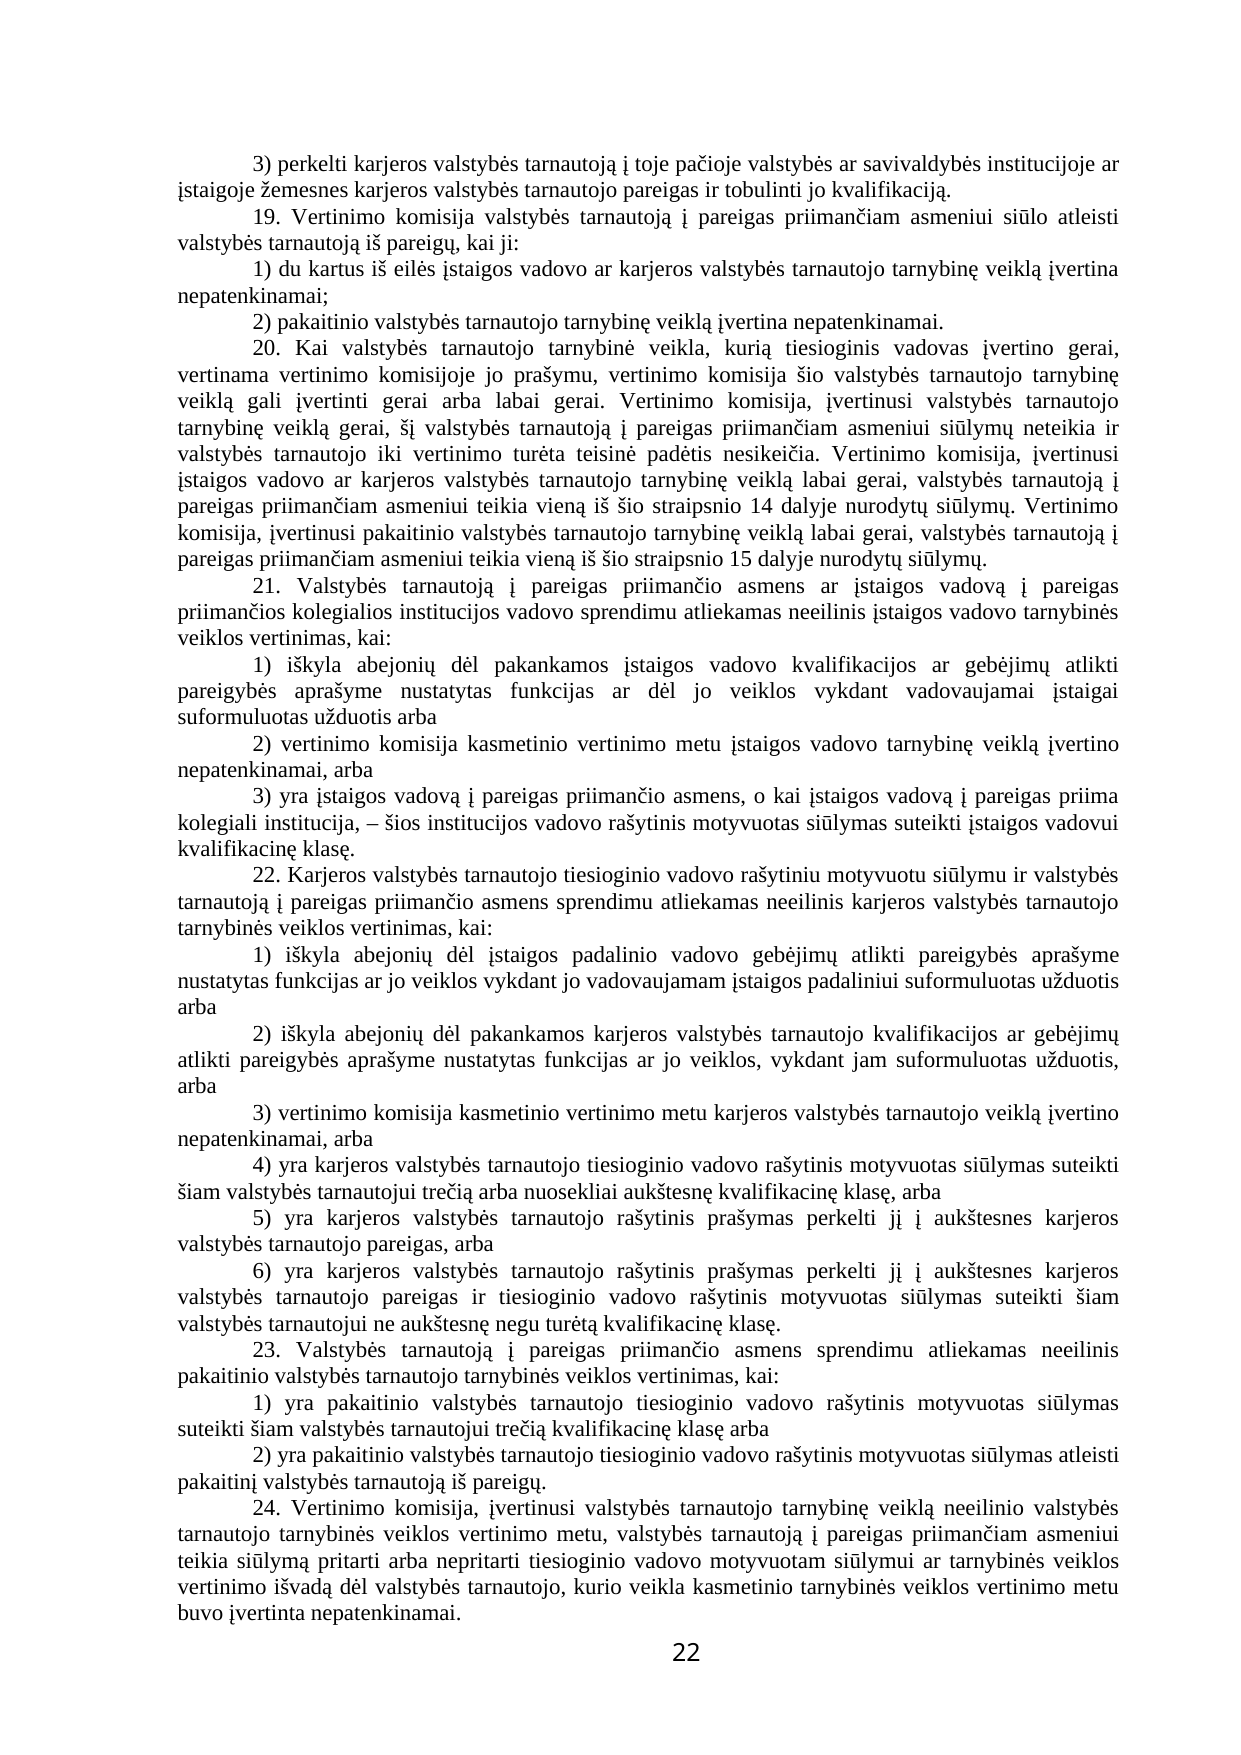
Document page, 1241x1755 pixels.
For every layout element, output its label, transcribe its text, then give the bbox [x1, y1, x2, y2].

text 2) vertinimo komisija kasmetinio vertinimo metu įstaigos vadovo tarnybinę veiklą įvertino nepatenkinamai, arba [177, 730, 1120, 782]
text 20. Kai valstybės tarnautojo tarnybinė veikla, kurią tiesioginis vadovas įvertino gerai, vertinama vertinimo komisijoje jo prašymu, vertinimo komisija šio valstybės tarnautojo tarnybinę veiklą gali įvertinti gerai arba labai gerai. Vertinimo komisija, įvertinusi valstybės tarnautojo tarnybinę veiklą gerai, šį valstybės tarnautoją į pareigas priimančiam asmeniui siūlymų neteikia ir valstybės tarnautojo iki vertinimo turėta teisinė padėtis nesikeičia. Vertinimo komisija, įvertinusi įstaigos vadovo ar karjeros valstybės tarnautojo tarnybinę veiklą labai gerai, valstybės tarnautoją į pareigas priimančiam asmeniui teikia vieną iš šio straipsnio 14 dalyje nurodytų siūlymų. Vertinimo komisija, įvertinusi pakaitinio valstybės tarnautojo tarnybinę veiklą labai gerai, valstybės tarnautoją į pareigas priimančiam asmeniui teikia vieną iš šio straipsnio 15 dalyje nurodytų siūlymų. [177, 334, 1120, 572]
text 3) perkelti karjeros valstybės tarnautoją į toje pačioje valstybės ar savivaldybės institucijoje ar įstaigoje žemesnes karjeros valstybės tarnautojo pareigas ir tobulinti jo kvalifikaciją. [177, 150, 1120, 203]
text 23. Valstybės tarnautoją į pareigas priimančio asmens sprendimu atliekamas neeilinis pakaitinio valstybės tarnautojo tarnybinės veiklos vertinimas, kai: [177, 1336, 1120, 1389]
text 5) yra karjeros valstybės tarnautojo rašytinis prašymas perkelti jį į aukštesnes karjeros valstybės tarnautojo pareigas, arba [177, 1204, 1120, 1257]
text 22. Karjeros valstybės tarnautojo tiesioginio vadovo rašytiniu motyvuotu siūlymu ir valstybės tarnautoją į pareigas priimančio asmens sprendimu atliekamas neeilinis karjeros valstybės tarnautojo tarnybinės veiklos vertinimas, kai: [177, 862, 1120, 941]
text 4) yra karjeros valstybės tarnautojo tiesioginio vadovo rašytinis motyvuotas siūlymas suteikti šiam valstybės tarnautojui trečią arba nuosekliai aukštesnę kvalifikacinę klasę, arba [177, 1151, 1120, 1204]
text 6) yra karjeros valstybės tarnautojo rašytinis prašymas perkelti jį į aukštesnes karjeros valstybės tarnautojo pareigas ir tiesioginio vadovo rašytinis motyvuotas siūlymas suteikti šiam valstybės tarnautojui ne aukštesnę negu turėtą kvalifikacinę klasę. [177, 1257, 1120, 1336]
text 1) yra pakaitinio valstybės tarnautojo tiesioginio vadovo rašytinis motyvuotas siūlymas suteikti šiam valstybės tarnautojui trečią kvalifikacinę klasę arba [177, 1389, 1120, 1441]
text 2) pakaitinio valstybės tarnautojo tarnybinę veiklą įvertina nepatenkinamai. [177, 308, 1120, 334]
text 2) iškyla abejonių dėl pakankamos karjeros valstybės tarnautojo kvalifikacijos ar gebėjimų atlikti pareigybės aprašyme nustatytas funkcijas ar jo veiklos, vykdant jam suformuluotas užduotis, arba [177, 1020, 1120, 1099]
text 21. Valstybės tarnautoją į pareigas priimančio asmens ar įstaigos vadovą į pareigas priimančios kolegialios institucijos vadovo sprendimu atliekamas neeilinis įstaigos vadovo tarnybinės veiklos vertinimas, kai: [177, 572, 1120, 651]
text 1) iškyla abejonių dėl pakankamos įstaigos vadovo kvalifikacijos ar gebėjimų atlikti pareigybės aprašyme nustatytas funkcijas ar dėl jo veiklos vykdant vadovaujamai įstaigai suformuluotas užduotis arba [177, 651, 1120, 730]
text 1) du kartus iš eilės įstaigos vadovo ar karjeros valstybės tarnautojo tarnybinę veiklą įvertina nepatenkinamai; [177, 255, 1120, 308]
text 24. Vertinimo komisija, įvertinusi valstybės tarnautojo tarnybinę veiklą neeilinio valstybės tarnautojo tarnybinės veiklos vertinimo metu, valstybės tarnautoją į pareigas priimančiam asmeniui teikia siūlymą pritarti arba nepritarti tiesioginio vadovo motyvuotam siūlymui ar tarnybinės veiklos vertinimo išvadą dėl valstybės tarnautojo, kurio veikla kasmetinio tarnybinės veiklos vertinimo metu buvo įvertinta nepatenkinamai. [177, 1494, 1120, 1626]
text 1) iškyla abejonių dėl įstaigos padalinio vadovo gebėjimų atlikti pareigybės aprašyme nustatytas funkcijas ar jo veiklos vykdant jo vadovaujamam įstaigos padaliniui suformuluotas užduotis arba [177, 941, 1120, 1020]
text 19. Vertinimo komisija valstybės tarnautoją į pareigas priimančiam asmeniui siūlo atleisti valstybės tarnautoją iš pareigų, kai ji: [177, 203, 1120, 255]
text 3) vertinimo komisija kasmetinio vertinimo metu karjeros valstybės tarnautojo veiklą įvertino nepatenkinamai, arba [177, 1099, 1120, 1151]
text 3) yra įstaigos vadovą į pareigas priimančio asmens, o kai įstaigos vadovą į pareigas priima kolegiali institucija, – šios institucijos vadovo rašytinis motyvuotas siūlymas suteikti įstaigos vadovui kvalifikacinę klasę. [177, 782, 1120, 862]
text 2) yra pakaitinio valstybės tarnautojo tiesioginio vadovo rašytinis motyvuotas siūlymas atleisti pakaitinį valstybės tarnautoją iš pareigų. [177, 1441, 1120, 1494]
